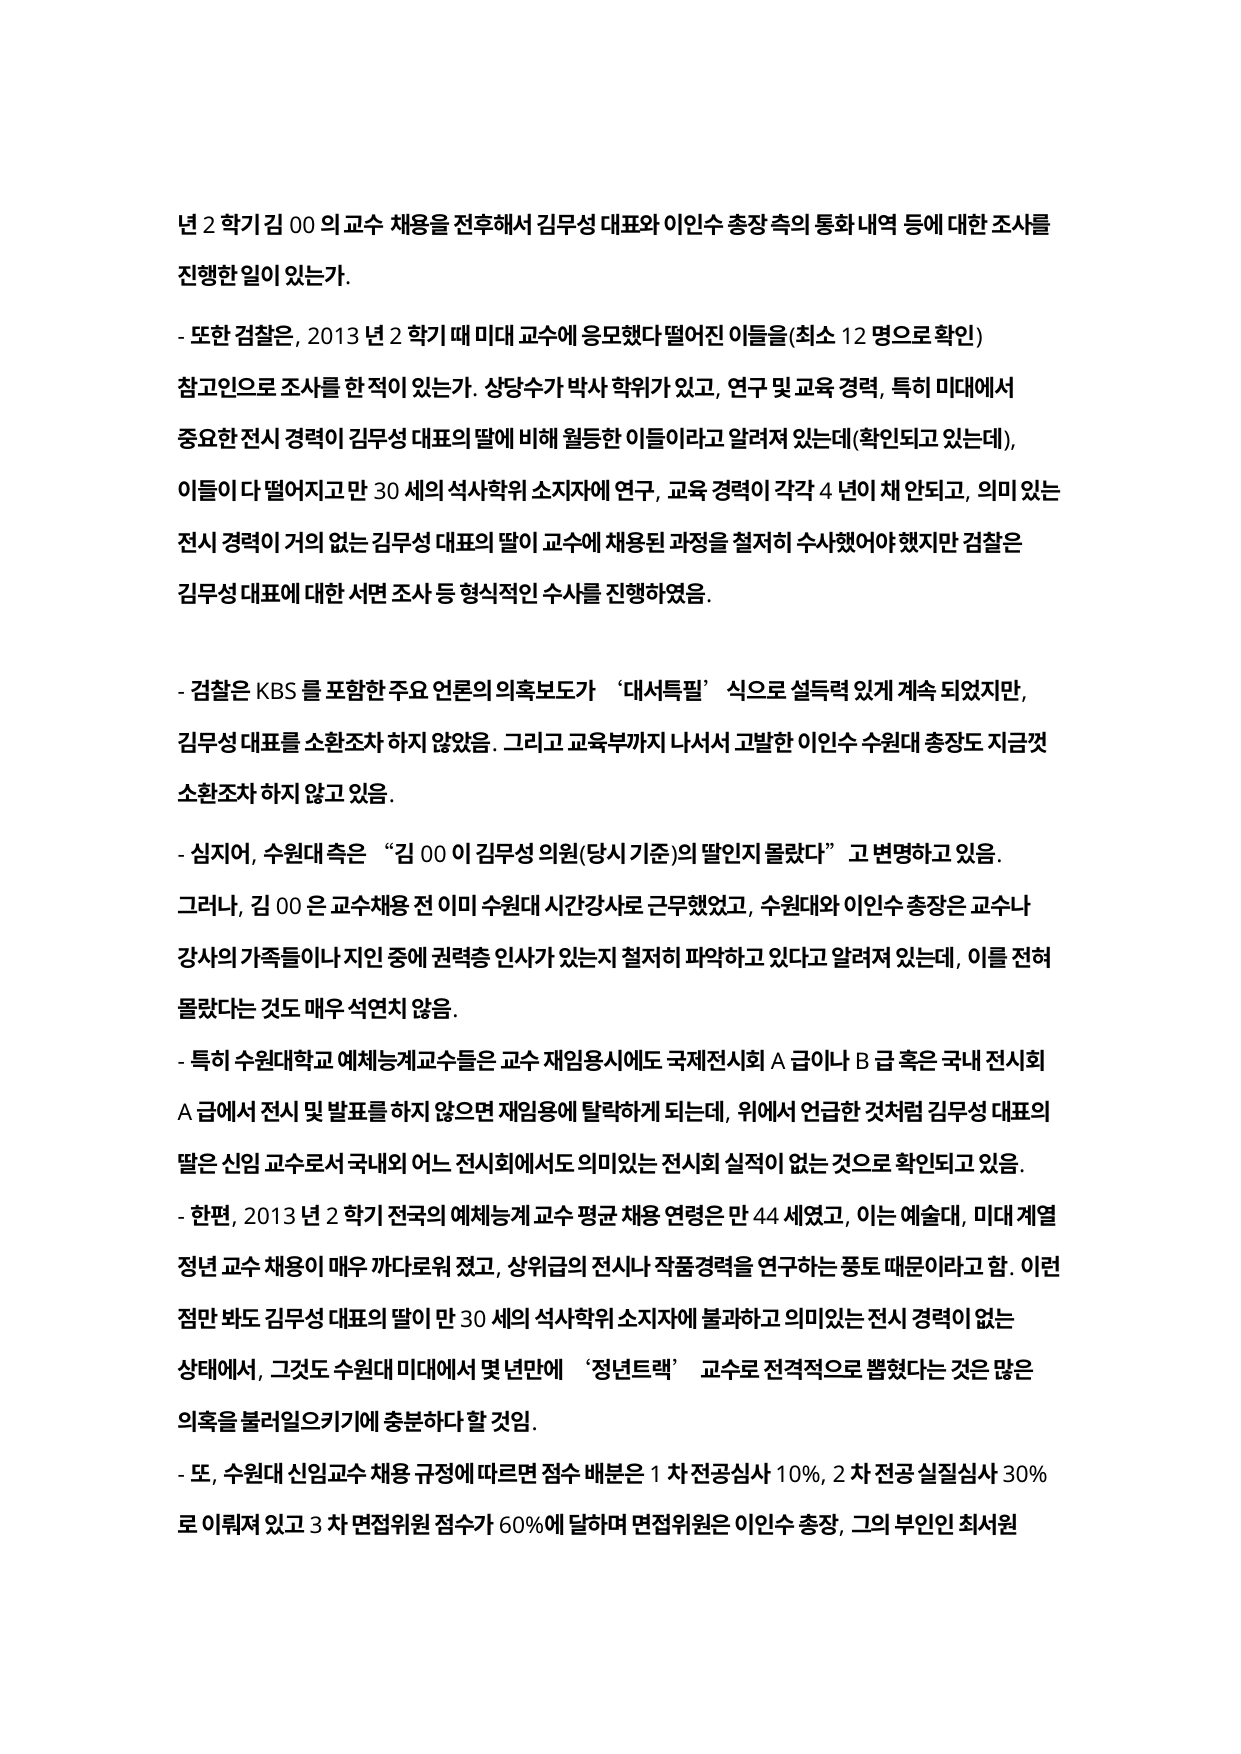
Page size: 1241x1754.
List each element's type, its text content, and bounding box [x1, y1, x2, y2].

text - 심지어, 수원대 측은 “김00이 김무성 의원(당시 기준)의 딸인지 몰랐다”고 변명하고 있음. 그러나, 김00은 교수채용 전 이미 수원대 시간강사로 근무했었고, 수원대와 이인수 총장은 교수나 강사의 가족들이나 지인 중에 권력층 인사가 있는지 철저히 파악하고 있다고 알려져 있는데, 이를 전혀 몰랐다는 것도 매우 석연치 않음. [177, 836, 1063, 1024]
text - 특히 수원대학교 예체능계교수들은 교수 재임용시에도 국제전시회 A급이나 B급 혹은 국내 전시회 A급에서 전시 및 발표를 하지 않으면 재임용에 탈락하게 되는데, 위에서 언급한 것처럼 김무성 대표의 딸은 신임 교수로서 국내외 어느 전시회에서도 의미있는 전시회 실적이 없는 것으로 확인되고 있음. [177, 1043, 1063, 1179]
text 년 2학기 김00의 교수 채용을 전후해서 김무성 대표와 이인수 총장 측의 통화 내역 등에 대한 조사를 진행한 일이 있는가. [177, 207, 1063, 292]
text - 또한 검찰은, 2013년 2학기 때 미대 교수에 응모했다 떨어진 이들을(최소 12명으로 확인) 참고인으로 조사를 한 적이 있는가. 상당수가 박사 학위가 있고, 연구 및 교육 경력, 특히 미대에서 중요한 전시 경력이 김무성 대표의 딸에 비해 월등한 이들이라고 알려져 있는데(확인되고 있는데), 이들이 다 떨어지고 만30세의 석사학위 소지자에 연구, 교육 경력이 각각 4년이 채 안되고, 의미 있는 전시 경력이 거의 없는 김무성 대표의 딸이 교수에 채용된 과정을 철저히 수사했어야 했지만 검찰은 김무성 대표에 대한 서면 조사 등 형식적인 수사를 진행하였음. [177, 318, 1063, 609]
text - 검찰은 KBS를 포함한 주요 언론의 의혹보도가 ‘대서특필’식으로 설득력 있게 계속 되었지만, 김무성 대표를 소환조차 하지 않았음. 그리고 교육부까지 나서서 고발한 이인수 수원대 총장도 지금껏 소환조차 하지 않고 있음. [177, 673, 1063, 810]
text - 또, 수원대 신임교수 채용 규정에 따르면 점수 배분은 1차 전공심사 10%, 2차 전공 실질심사 30%로 이뤄져 있고 3차 면접위원 점수가 60%에 달하며 면접위원은 이인수 총장, 그의 부인인 최서원 [177, 1455, 1063, 1540]
text - 한편, 2013년 2학기 전국의 예체능계 교수 평균 채용 연령은 만 44세였고, 이는 예술대, 미대 계열 정년 교수 채용이 매우 까다로워 졌고, 상위급의 전시나 작품경력을 연구하는 풍토 때문이라고 함. 이런 점만 봐도 김무성 대표의 딸이 만 30세의 석사학위 소지자에 불과하고 의미있는 전시 경력이 없는 상태에서, 그것도 수원대 미대에서 몇 년만에 ‘정년트랙’ 교수로 전격적으로 뽑혔다는 것은 많은 의혹을 불러일으키기에 충분하다 할 것임. [177, 1197, 1063, 1437]
